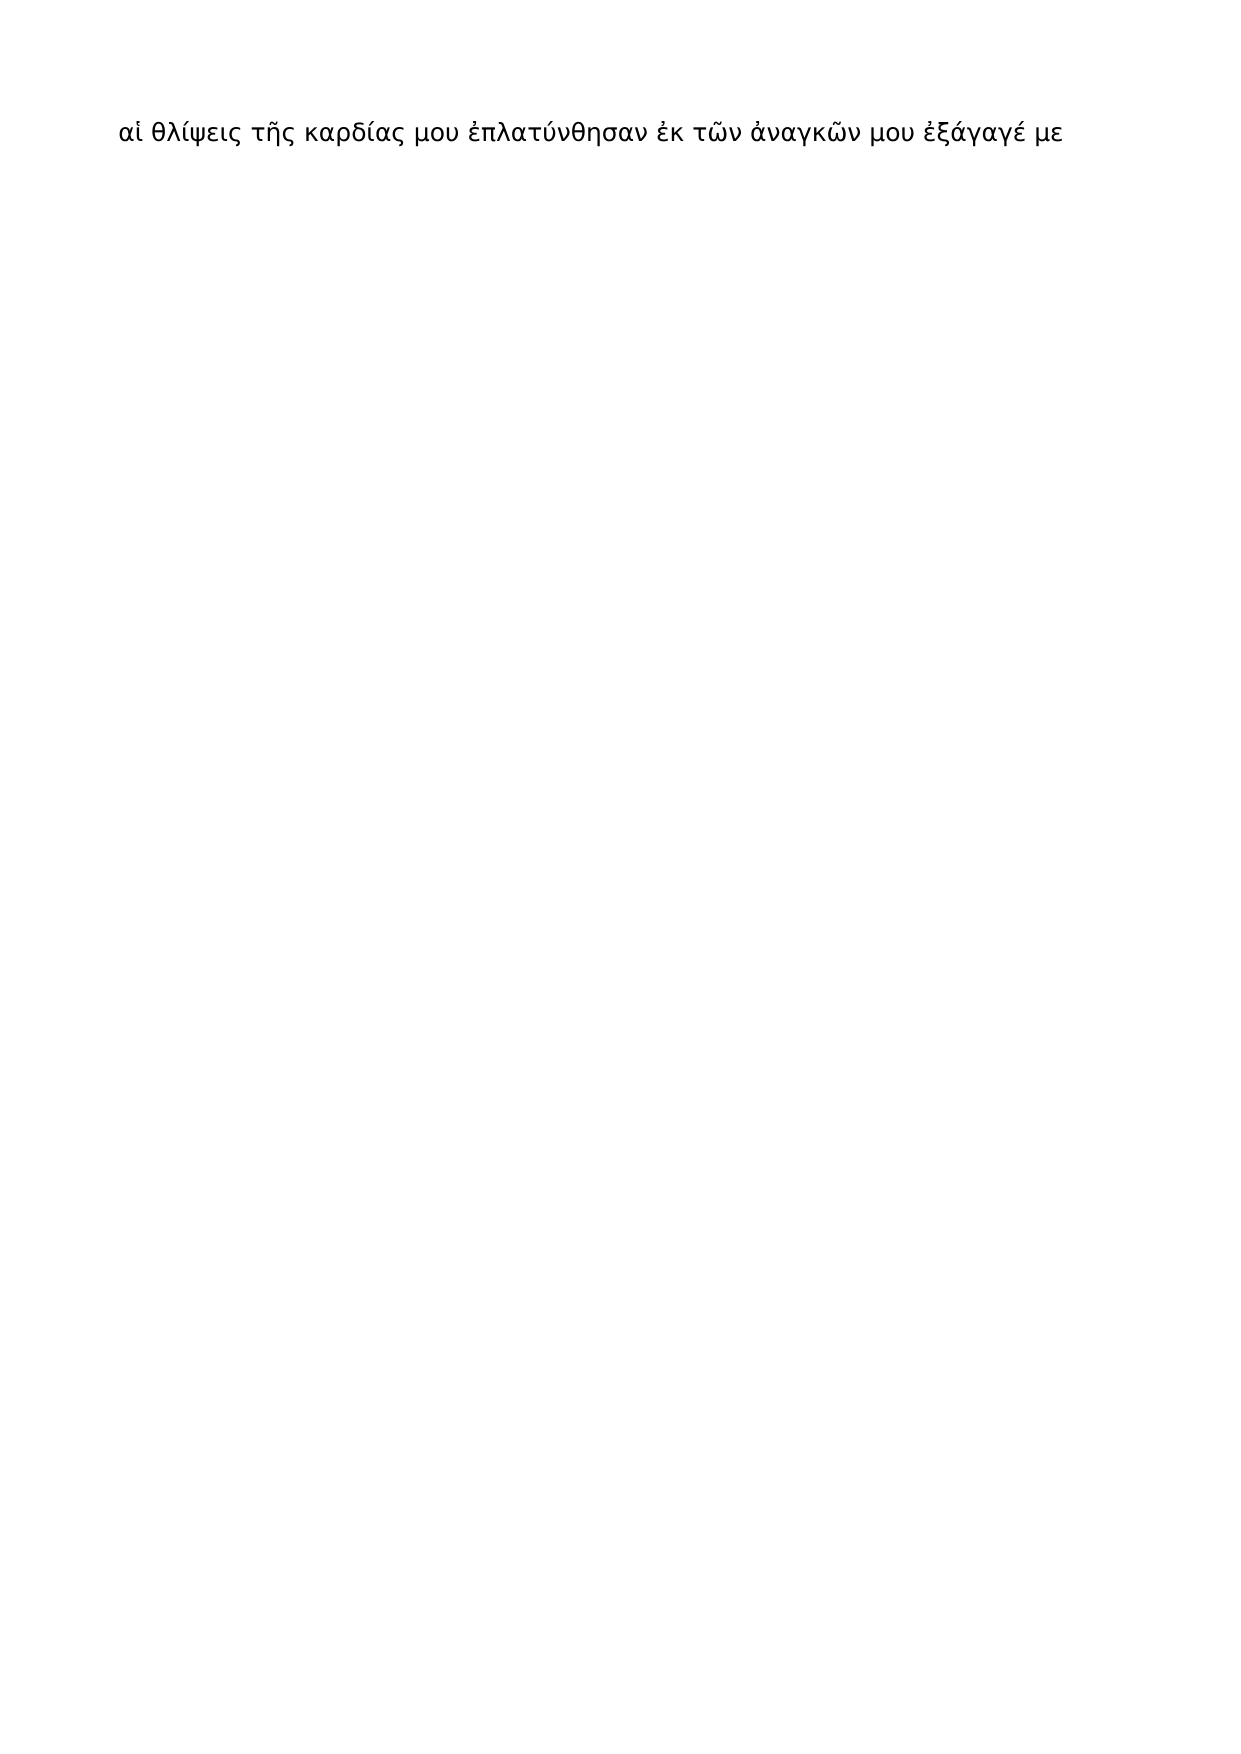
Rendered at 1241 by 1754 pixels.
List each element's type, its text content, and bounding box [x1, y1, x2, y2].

text αἱ θλίψεις τῆς καρδίας μου ἐπλατύνθησαν ἐκ τῶν ἀναγκῶν μου ἐξάγαγέ με [118, 118, 1122, 147]
